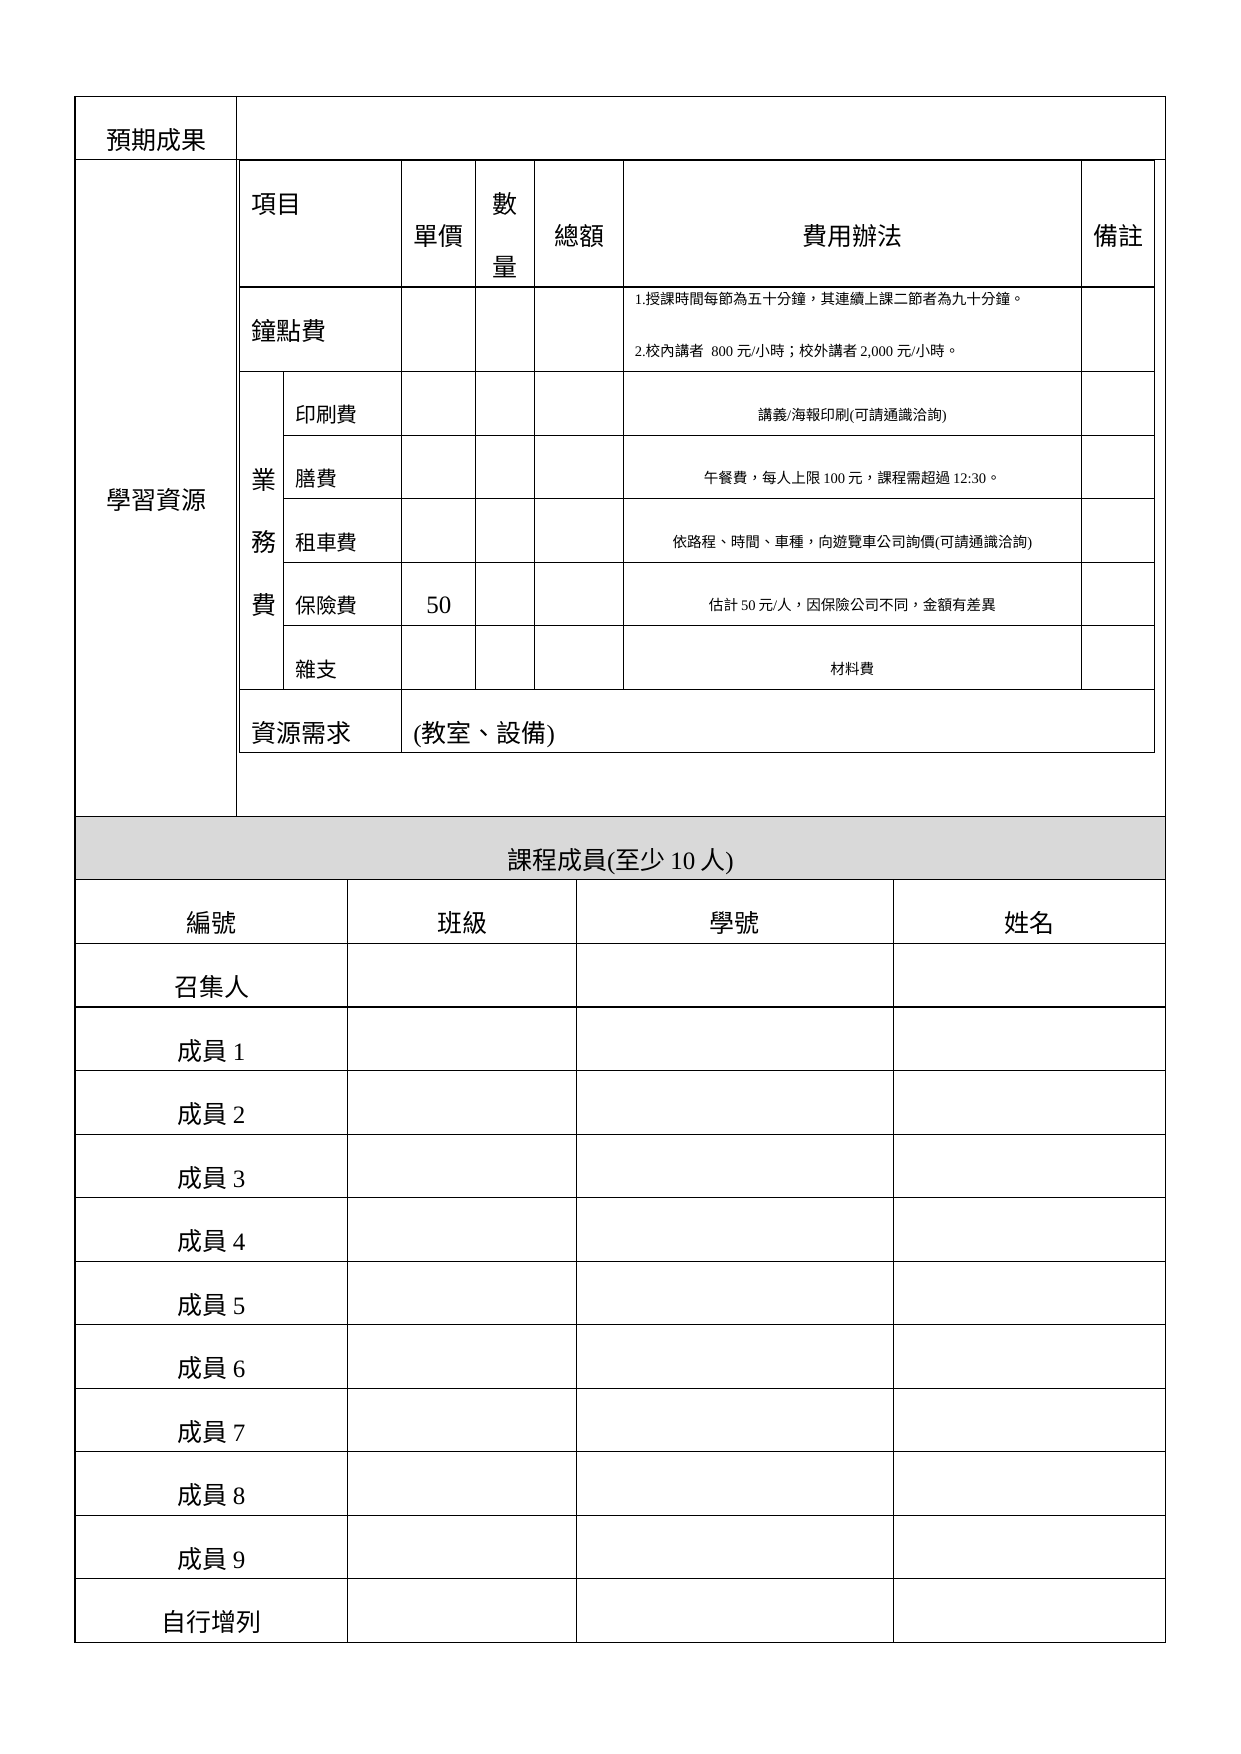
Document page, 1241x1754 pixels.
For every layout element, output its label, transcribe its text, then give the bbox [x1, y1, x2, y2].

table_cell [237, 97, 1165, 159]
table_cell 成員4 [76, 1198, 347, 1261]
table_cell 講義/海報印刷(可請通識洽詢) [624, 372, 1081, 434]
table_cell [577, 1008, 893, 1070]
table_cell [894, 1135, 1165, 1197]
table_cell [1082, 626, 1154, 689]
table_cell [577, 1135, 893, 1197]
table_cell [1082, 499, 1154, 562]
table_cell [577, 944, 893, 1006]
table_cell 雜支 [284, 626, 401, 689]
table_header 費用辦法 [624, 161, 1081, 286]
table_cell [476, 626, 534, 689]
table_cell [348, 1516, 576, 1578]
table_cell [476, 499, 534, 562]
table_header 項目 [240, 161, 401, 286]
table_cell 保險費 [284, 563, 401, 625]
table_cell 租車費 [284, 499, 401, 562]
table_cell [535, 499, 623, 562]
table_cell [348, 1579, 576, 1642]
table_cell [402, 288, 475, 371]
table_cell [348, 1262, 576, 1324]
table_cell [1082, 372, 1154, 434]
table_cell [1082, 436, 1154, 498]
table_cell [894, 1198, 1165, 1261]
table_cell 編號 [76, 880, 347, 943]
table_cell [402, 499, 475, 562]
table_cell [577, 1071, 893, 1133]
table_cell 資源需求 [240, 690, 401, 752]
table_header 總額 [535, 161, 623, 286]
table_cell 課程成員(至少10人) [76, 817, 1165, 879]
table_cell [577, 1452, 893, 1515]
table_header 備註 [1082, 161, 1154, 286]
table_cell [237, 160, 1165, 816]
table_cell [894, 944, 1165, 1006]
table_cell [476, 436, 534, 498]
table_cell [1082, 563, 1154, 625]
table_cell 成員3 [76, 1135, 347, 1197]
table_cell [476, 372, 534, 434]
table_header 單價 [402, 161, 475, 286]
table_cell 學號 [577, 880, 893, 943]
table_cell [577, 1198, 893, 1261]
table_cell 材料費 [624, 626, 1081, 689]
table_cell [402, 436, 475, 498]
table_cell 50 [402, 563, 475, 625]
table_cell 成員1 [76, 1008, 347, 1070]
table_cell [348, 1325, 576, 1388]
table_cell [348, 1135, 576, 1197]
table_cell (教室、設備) [402, 690, 1154, 752]
table_cell [348, 1389, 576, 1451]
table_cell [348, 1452, 576, 1515]
table_cell [402, 372, 475, 434]
table_cell 姓名 [894, 880, 1165, 943]
table_cell [476, 563, 534, 625]
table_cell [348, 1198, 576, 1261]
table_cell 預期成果 [76, 97, 236, 159]
table_cell [535, 626, 623, 689]
table_cell [535, 563, 623, 625]
table_cell 班級 [348, 880, 576, 943]
table_cell 召集人 [76, 944, 347, 1006]
table_cell [894, 1262, 1165, 1324]
table_cell [577, 1389, 893, 1451]
table_cell 印刷費 [284, 372, 401, 434]
table_cell [894, 1452, 1165, 1515]
table_cell [535, 372, 623, 434]
table_cell 膳費 [284, 436, 401, 498]
table_cell [894, 1008, 1165, 1070]
table_cell 依路程、時間、車種，向遊覽車公司詢價(可請通識洽詢) [624, 499, 1081, 562]
table_cell 自行增列 [76, 1579, 347, 1642]
table_cell 午餐費，每人上限100元，課程需超過12:30。 [624, 436, 1081, 498]
table_cell 鐘點費 [240, 288, 401, 371]
table_cell 學習資源 [76, 160, 236, 816]
table_cell [535, 288, 623, 371]
table_header 數量 [476, 161, 534, 286]
table_cell 估計50元/人，因保險公司不同，金額有差異 [624, 563, 1081, 625]
table_cell [476, 288, 534, 371]
table_cell [577, 1262, 893, 1324]
table_cell 1.授課時間每節為五十分鐘，其連續上課二節者為九十分鐘。 2.校內講者 800 元/小時；校外講者2,000 元/小時。 [624, 288, 1081, 371]
table_cell [894, 1579, 1165, 1642]
table_cell 業務費 [240, 372, 283, 689]
table_cell [894, 1516, 1165, 1578]
table_cell [894, 1389, 1165, 1451]
table_cell [402, 626, 475, 689]
table_cell [577, 1325, 893, 1388]
table_cell [348, 1071, 576, 1133]
table_cell [577, 1516, 893, 1578]
table_cell [348, 944, 576, 1006]
table_cell 成員2 [76, 1071, 347, 1133]
table_cell [894, 1325, 1165, 1388]
table_cell [348, 1008, 576, 1070]
table_cell [1082, 288, 1154, 371]
table_cell 成員5 [76, 1262, 347, 1324]
table_cell 成員8 [76, 1452, 347, 1515]
table_cell [577, 1579, 893, 1642]
table_cell 成員9 [76, 1516, 347, 1578]
table_cell [535, 436, 623, 498]
table_cell 成員6 [76, 1325, 347, 1388]
table_cell [894, 1071, 1165, 1133]
table_cell 成員7 [76, 1389, 347, 1451]
